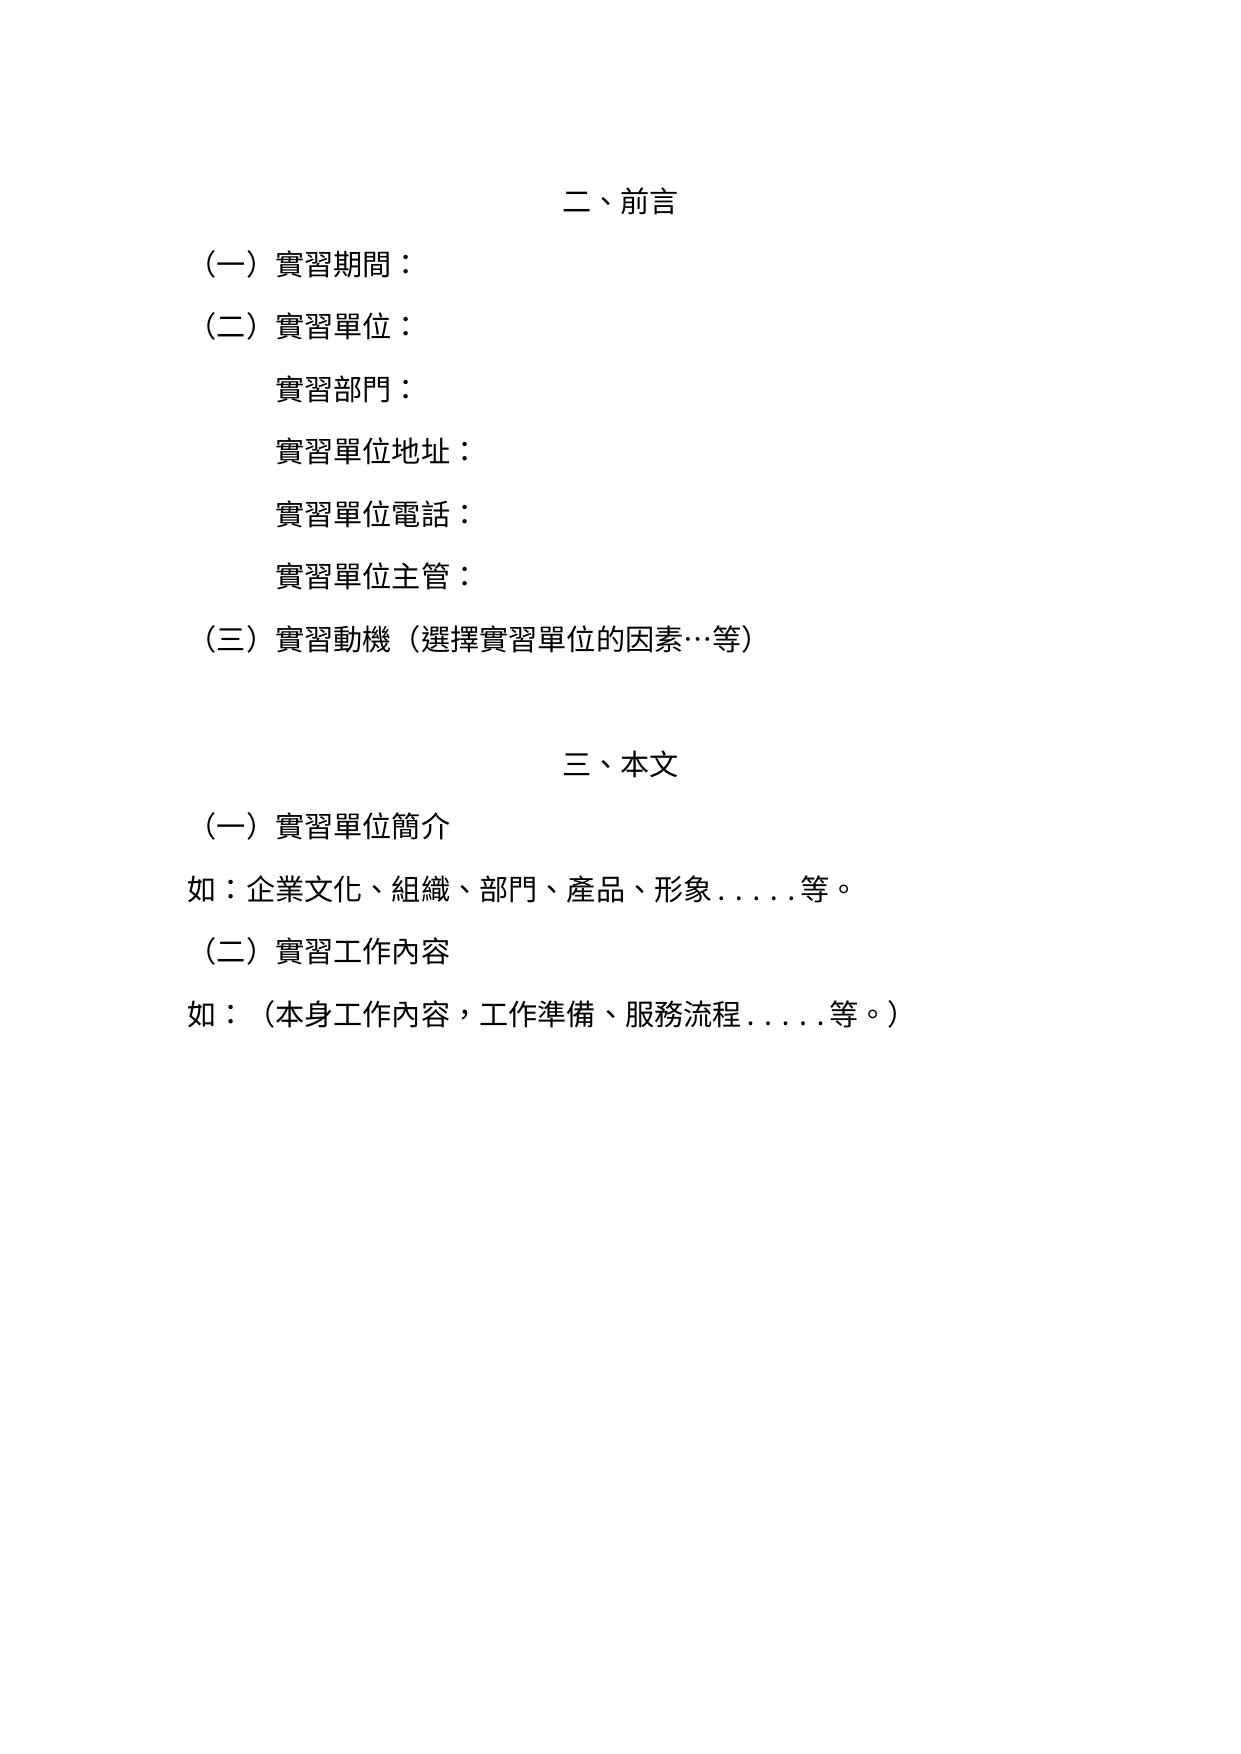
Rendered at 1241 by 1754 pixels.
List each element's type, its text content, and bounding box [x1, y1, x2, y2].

text 實習單位地址： [187, 408, 1053, 471]
text （一）實習期間： [187, 221, 1053, 283]
text 三、本文 [187, 721, 1053, 783]
text 實習部門： [187, 346, 1053, 408]
text 如：（本身工作內容，工作準備、服務流程.....等。） [187, 971, 1053, 1033]
text （二）實習單位： [187, 283, 1053, 346]
text 如：企業文化、組織、部門、產品、形象.....等。 [187, 846, 1053, 908]
text （一）實習單位簡介 [187, 783, 1053, 846]
text 實習單位主管： [187, 533, 1053, 596]
text （二）實習工作內容 [187, 908, 1053, 971]
table_header [291, 1033, 949, 1534]
text 二、前言 [187, 158, 1053, 221]
text 實習單位電話： [187, 471, 1053, 533]
text （三）實習動機（選擇實習單位的因素…等） [187, 596, 1053, 658]
